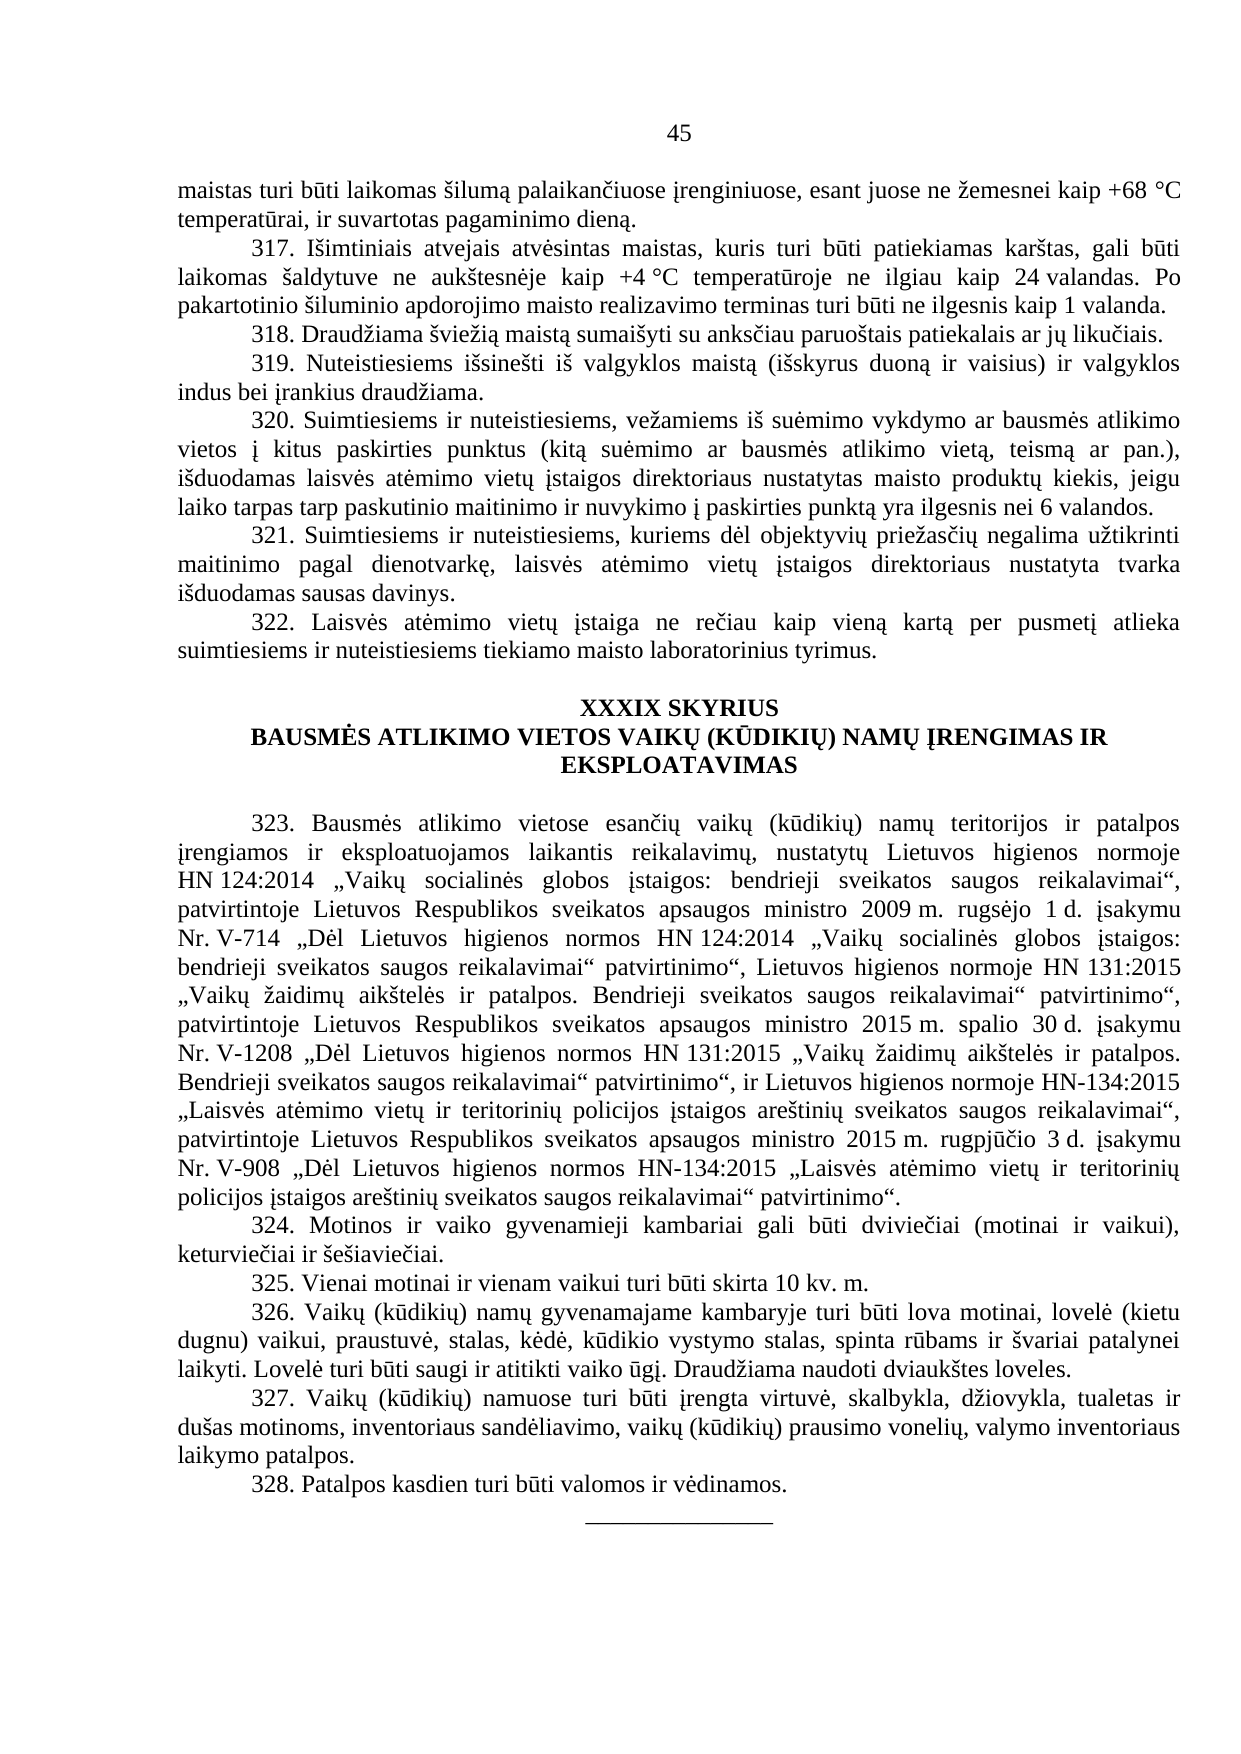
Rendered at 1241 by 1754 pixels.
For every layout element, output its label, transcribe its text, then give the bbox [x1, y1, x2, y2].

text _______________ [177, 1498, 1181, 1527]
text 328. Patalpos kasdien turi būti valomos ir vėdinamos. [177, 1469, 1181, 1498]
text BAUSMĖS ATLIKIMO VIETOS VAIKŲ (KŪDIKIŲ) NAMŲ ĮRENGIMAS IR EKSPLOATAVIMAS [177, 722, 1181, 779]
text 322. Laisvės atėmimo vietų įstaiga ne rečiau kaip vieną kartą per pusmetį atlieka suimtiesiems ir nuteistiesiems tiekiamo maisto laboratorinius tyrimus. [177, 607, 1181, 664]
text 324. Motinos ir vaiko gyvenamieji kambariai gali būti dviviečiai (motinai ir vaikui), keturviečiai ir šešiaviečiai. [177, 1211, 1181, 1268]
text 327. Vaikų (kūdikių) namuose turi būti įrengta virtuvė, skalbykla, džiovykla, tualetas ir dušas motinoms, inventoriaus sandėliavimo, vaikų (kūdikių) prausimo vonelių, valymo inventoriaus laikymo patalpos. [177, 1383, 1181, 1469]
text 323. Bausmės atlikimo vietose esančių vaikų (kūdikių) namų teritorijos ir patalpos įrengiamos ir eksploatuojamos laikantis reikalavimų, nustatytų Lietuvos higienos normoje HN 124:2014 „Vaikų socialinės globos įstaigos: bendrieji sveikatos saugos reikalavimai“, patvirtintoje Lietuvos Respublikos sveikatos apsaugos ministro 2009 m. rugsėjo 1 d. įsakymu Nr. V-714 „Dėl Lietuvos higienos normos HN 124:2014 „Vaikų socialinės globos įstaigos: bendrieji sveikatos saugos reikalavimai“ patvirtinimo“, Lietuvos higienos normoje HN 131:2015 „Vaikų žaidimų aikštelės ir patalpos. Bendrieji sveikatos saugos reikalavimai“ patvirtinimo“, patvirtintoje Lietuvos Respublikos sveikatos apsaugos ministro 2015 m. spalio 30 d. įsakymu Nr. V-1208 „Dėl Lietuvos higienos normos HN 131:2015 „Vaikų žaidimų aikštelės ir patalpos. Bendrieji sveikatos saugos reikalavimai“ patvirtinimo“, ir Lietuvos higienos normoje HN-134:2015 „Laisvės atėmimo vietų ir teritorinių policijos įstaigos areštinių sveikatos saugos reikalavimai“, patvirtintoje Lietuvos Respublikos sveikatos apsaugos ministro 2015 m. rugpjūčio 3 d. įsakymu Nr. V-908 „Dėl Lietuvos higienos normos HN-134:2015 „Laisvės atėmimo vietų ir teritorinių policijos įstaigos areštinių sveikatos saugos reikalavimai“ patvirtinimo“. [177, 808, 1181, 1211]
text 319. Nuteistiesiems išsinešti iš valgyklos maistą (išskyrus duoną ir vaisius) ir valgyklos indus bei įrankius draudžiama. [177, 348, 1181, 406]
text 320. Suimtiesiems ir nuteistiesiems, vežamiems iš suėmimo vykdymo ar bausmės atlikimo vietos į kitus paskirties punktus (kitą suėmimo ar bausmės atlikimo vietą, teismą ar pan.), išduodamas laisvės atėmimo vietų įstaigos direktoriaus nustatytas maisto produktų kiekis, jeigu laiko tarpas tarp paskutinio maitinimo ir nuvykimo į paskirties punktą yra ilgesnis nei 6 valandos. [177, 406, 1181, 521]
text 321. Suimtiesiems ir nuteistiesiems, kuriems dėl objektyvių priežasčių negalima užtikrinti maitinimo pagal dienotvarkę, laisvės atėmimo vietų įstaigos direktoriaus nustatyta tvarka išduodamas sausas davinys. [177, 521, 1181, 607]
text 317. Išimtiniais atvejais atvėsintas maistas, kuris turi būti patiekiamas karštas, gali būti laikomas šaldytuve ne aukštesnėje kaip +4 °C temperatūroje ne ilgiau kaip 24 valandas. Po pakartotinio šiluminio apdorojimo maisto realizavimo terminas turi būti ne ilgesnis kaip 1 valanda. [177, 233, 1181, 319]
text 318. Draudžiama šviežią maistą sumaišyti su anksčiau paruoštais patiekalais ar jų likučiais. [177, 319, 1181, 348]
text 326. Vaikų (kūdikių) namų gyvenamajame kambaryje turi būti lova motinai, lovelė (kietu dugnu) vaikui, praustuvė, stalas, kėdė, kūdikio vystymo stalas, spinta rūbams ir švariai patalynei laikyti. Lovelė turi būti saugi ir atitikti vaiko ūgį. Draudžiama naudoti dviaukštes loveles. [177, 1297, 1181, 1383]
text XXXIX SKYRIUS [177, 693, 1181, 722]
text maistas turi būti laikomas šilumą palaikančiuose įrenginiuose, esant juose ne žemesnei kaip +68 °C temperatūrai, ir suvartotas pagaminimo dieną. [177, 176, 1181, 233]
text 325. Vienai motinai ir vienam vaikui turi būti skirta 10 kv. m. [177, 1268, 1181, 1297]
